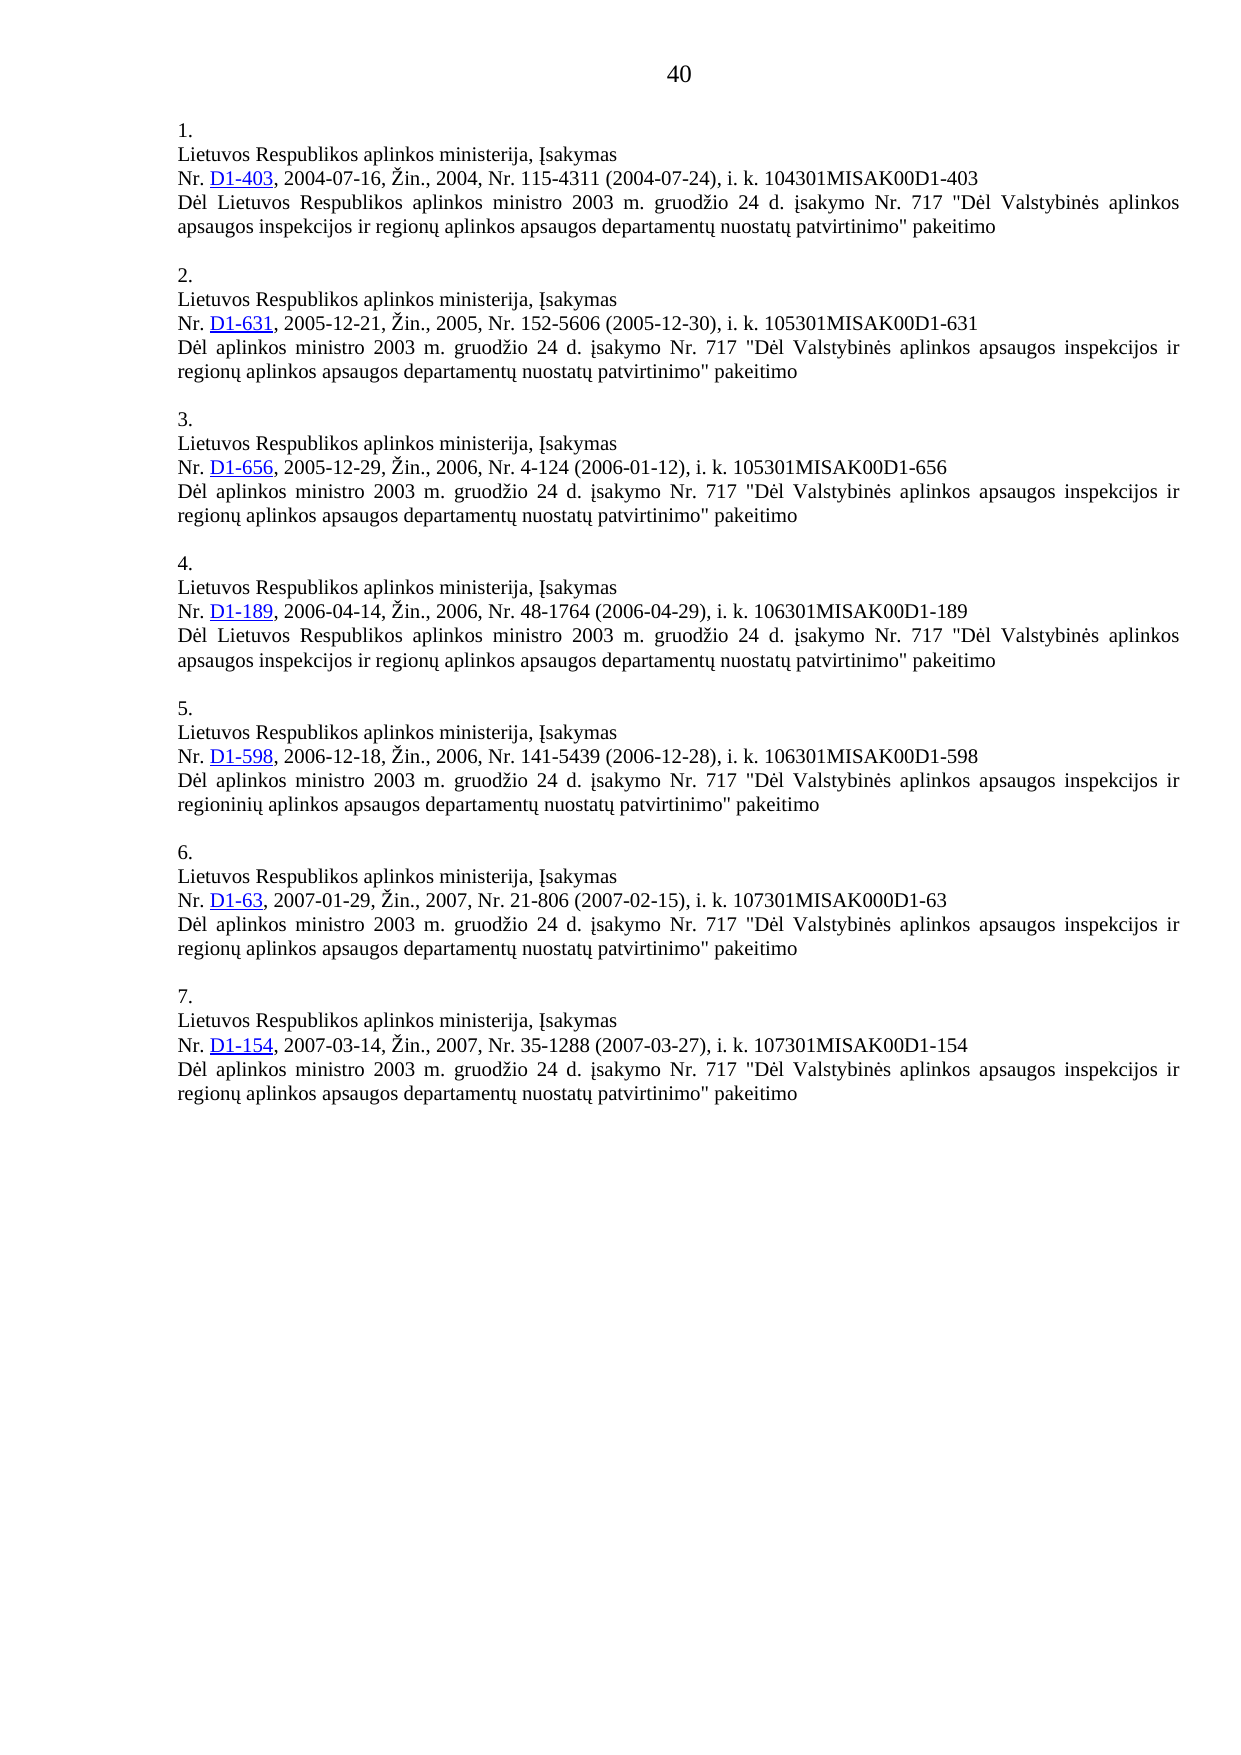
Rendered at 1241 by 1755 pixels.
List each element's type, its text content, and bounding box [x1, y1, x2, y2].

text 5. [177, 696, 1181, 720]
text Lietuvos Respublikos aplinkos ministerija, Įsakymas [177, 1008, 1181, 1032]
text Dėl Lietuvos Respublikos aplinkos ministro 2003 m. gruodžio 24 d. įsakymo Nr. 717 "Dėl Valstybinės aplinkos apsaugos inspekcijos ir regionų aplinkos apsaugos departamentų nuostatų patvirtinimo" pakeitimo [177, 190, 1181, 238]
text Dėl aplinkos ministro 2003 m. gruodžio 24 d. įsakymo Nr. 717 "Dėl Valstybinės aplinkos apsaugos inspekcijos ir regionų aplinkos apsaugos departamentų nuostatų patvirtinimo" pakeitimo [177, 1057, 1181, 1105]
text 6. [177, 840, 1181, 864]
text Nr. D1-631, 2005-12-21, Žin., 2005, Nr. 152-5606 (2005-12-30), i. k. 105301MISAK00D1-631 [177, 311, 1181, 335]
text 7. [177, 984, 1181, 1008]
text Nr. D1-154, 2007-03-14, Žin., 2007, Nr. 35-1288 (2007-03-27), i. k. 107301MISAK00D1-154 [177, 1032, 1181, 1057]
text Dėl aplinkos ministro 2003 m. gruodžio 24 d. įsakymo Nr. 717 "Dėl Valstybinės aplinkos apsaugos inspekcijos ir regionų aplinkos apsaugos departamentų nuostatų patvirtinimo" pakeitimo [177, 335, 1181, 383]
text 2. [177, 262, 1181, 287]
text Nr. D1-598, 2006-12-18, Žin., 2006, Nr. 141-5439 (2006-12-28), i. k. 106301MISAK00D1-598 [177, 744, 1181, 768]
text Dėl Lietuvos Respublikos aplinkos ministro 2003 m. gruodžio 24 d. įsakymo Nr. 717 "Dėl Valstybinės aplinkos apsaugos inspekcijos ir regionų aplinkos apsaugos departamentų nuostatų patvirtinimo" pakeitimo [177, 623, 1181, 672]
text Nr. D1-189, 2006-04-14, Žin., 2006, Nr. 48-1764 (2006-04-29), i. k. 106301MISAK00D1-189 [177, 599, 1181, 623]
text Lietuvos Respublikos aplinkos ministerija, Įsakymas [177, 575, 1181, 599]
text Nr. D1-656, 2005-12-29, Žin., 2006, Nr. 4-124 (2006-01-12), i. k. 105301MISAK00D1-656 [177, 455, 1181, 479]
text 1. [177, 118, 1181, 142]
text 4. [177, 551, 1181, 575]
text Dėl aplinkos ministro 2003 m. gruodžio 24 d. įsakymo Nr. 717 "Dėl Valstybinės aplinkos apsaugos inspekcijos ir regioninių aplinkos apsaugos departamentų nuostatų patvirtinimo" pakeitimo [177, 768, 1181, 816]
text Nr. D1-63, 2007-01-29, Žin., 2007, Nr. 21-806 (2007-02-15), i. k. 107301MISAK000D1-63 [177, 888, 1181, 912]
text Lietuvos Respublikos aplinkos ministerija, Įsakymas [177, 142, 1181, 166]
text Dėl aplinkos ministro 2003 m. gruodžio 24 d. įsakymo Nr. 717 "Dėl Valstybinės aplinkos apsaugos inspekcijos ir regionų aplinkos apsaugos departamentų nuostatų patvirtinimo" pakeitimo [177, 912, 1181, 960]
text Lietuvos Respublikos aplinkos ministerija, Įsakymas [177, 431, 1181, 455]
text Lietuvos Respublikos aplinkos ministerija, Įsakymas [177, 720, 1181, 744]
text Nr. D1-403, 2004-07-16, Žin., 2004, Nr. 115-4311 (2004-07-24), i. k. 104301MISAK00D1-403 [177, 166, 1181, 190]
text Lietuvos Respublikos aplinkos ministerija, Įsakymas [177, 287, 1181, 311]
text 3. [177, 407, 1181, 431]
text Lietuvos Respublikos aplinkos ministerija, Įsakymas [177, 864, 1181, 888]
text Dėl aplinkos ministro 2003 m. gruodžio 24 d. įsakymo Nr. 717 "Dėl Valstybinės aplinkos apsaugos inspekcijos ir regionų aplinkos apsaugos departamentų nuostatų patvirtinimo" pakeitimo [177, 479, 1181, 527]
